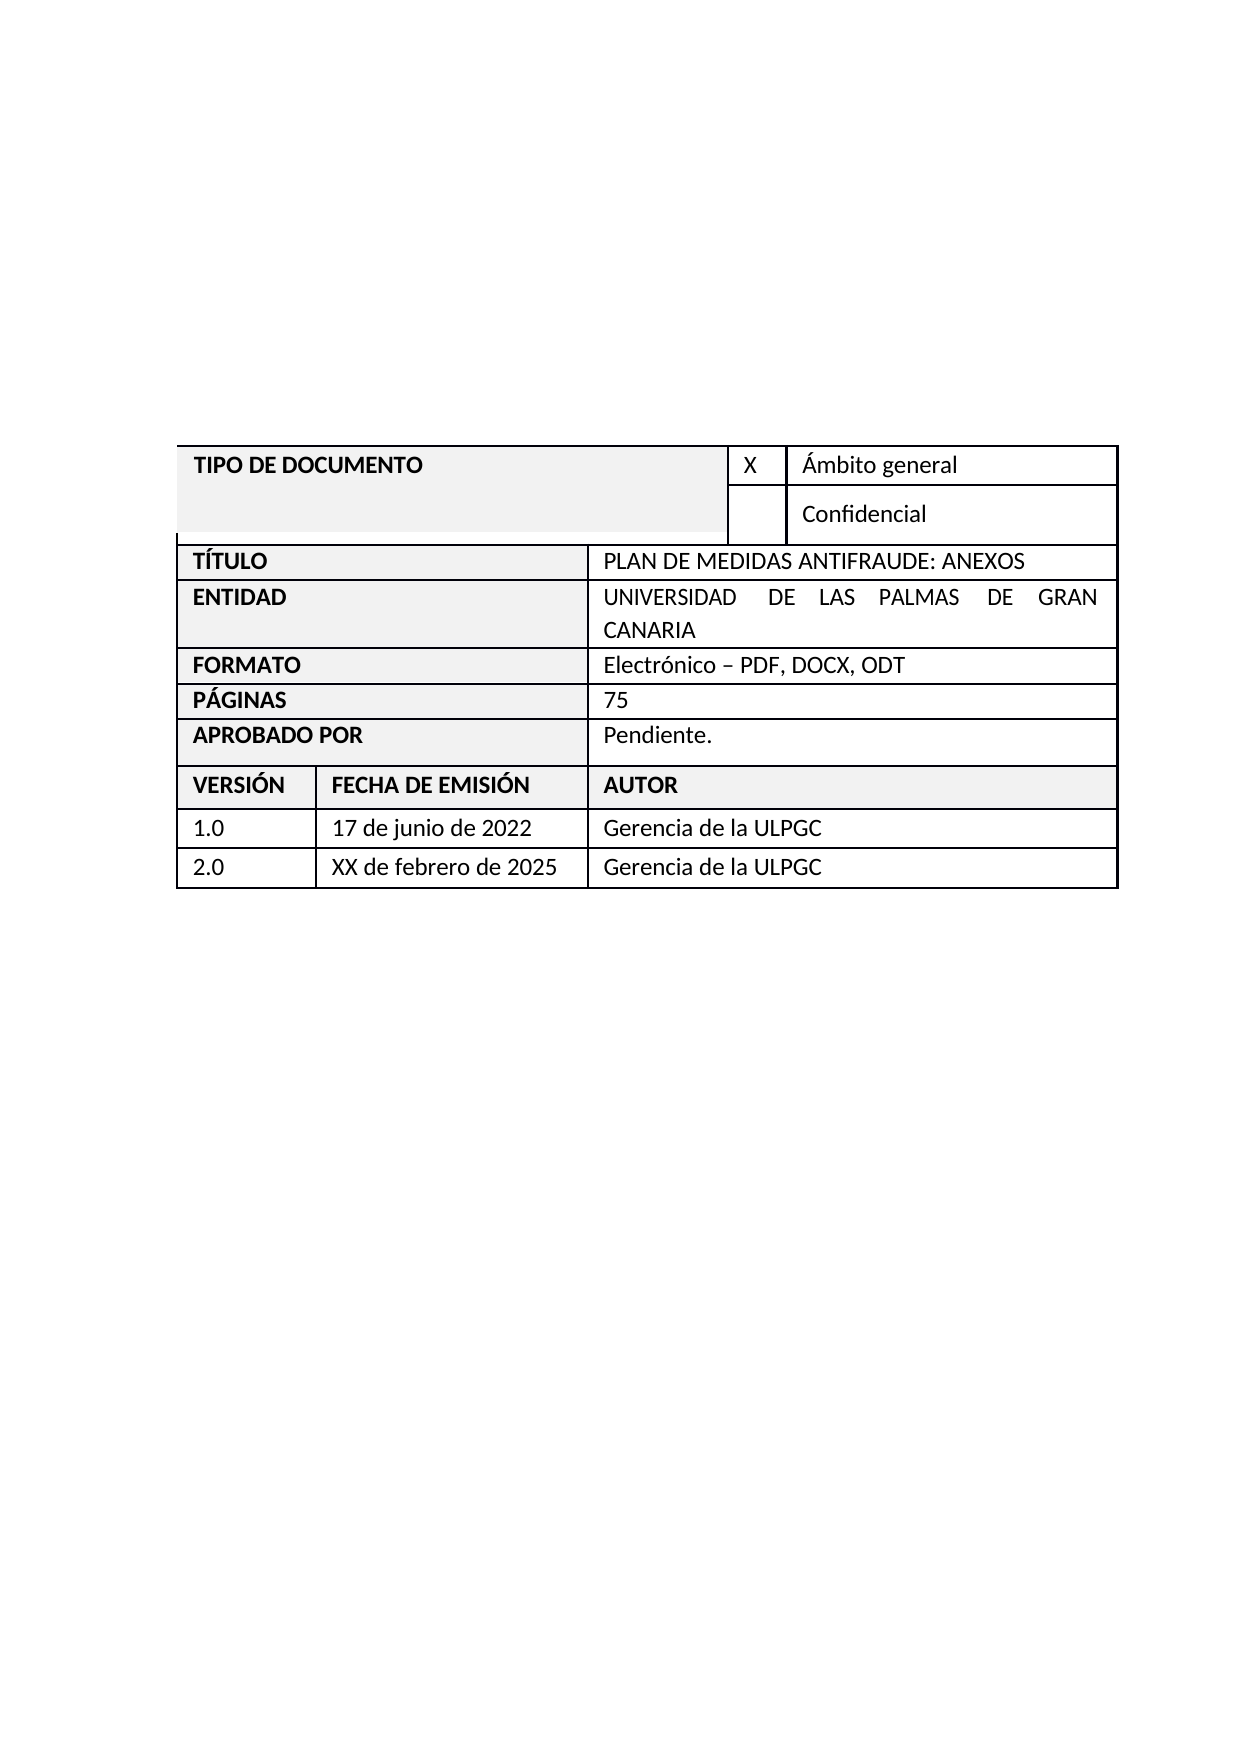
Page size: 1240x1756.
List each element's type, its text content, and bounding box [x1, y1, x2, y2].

table_cell Pendiente. [589, 720, 1116, 765]
table_cell XX de febrero de 2025 [317, 849, 587, 887]
table_cell TÍTULO [178, 546, 587, 579]
table_header Ámbito general [788, 447, 1116, 484]
table_header X [729, 447, 785, 484]
table_cell VERSIÓN [178, 767, 315, 808]
table_cell 1.0 [178, 810, 315, 847]
table_cell FORMATO [178, 649, 587, 682]
table_cell Electrónico – PDF, DOCX, ODT [589, 649, 1116, 682]
table_cell ENTIDAD [178, 581, 587, 647]
table_cell UNIVERSIDAD DE LAS PALMAS DE GRAN CANARIA [589, 581, 1116, 647]
table_cell Gerencia de la ULPGC [589, 849, 1116, 887]
table_cell FECHA DE EMISIÓN [317, 767, 587, 808]
table_cell 2.0 [178, 849, 315, 887]
table_cell 17 de junio de 2022 [317, 810, 587, 847]
table_cell AUTOR [589, 767, 1116, 808]
table_cell Gerencia de la ULPGC [589, 810, 1116, 847]
table_header TIPO DE DOCUMENTO [177, 447, 727, 532]
table_cell 75 [589, 685, 1116, 718]
table_cell Confidencial [788, 486, 1116, 543]
table_cell APROBADO POR [178, 720, 587, 765]
table_cell [178, 533, 727, 543]
table_cell PLAN DE MEDIDAS ANTIFRAUDE: ANEXOS [589, 546, 1116, 579]
table_cell PÁGINAS [178, 685, 587, 718]
table_cell [729, 486, 785, 543]
